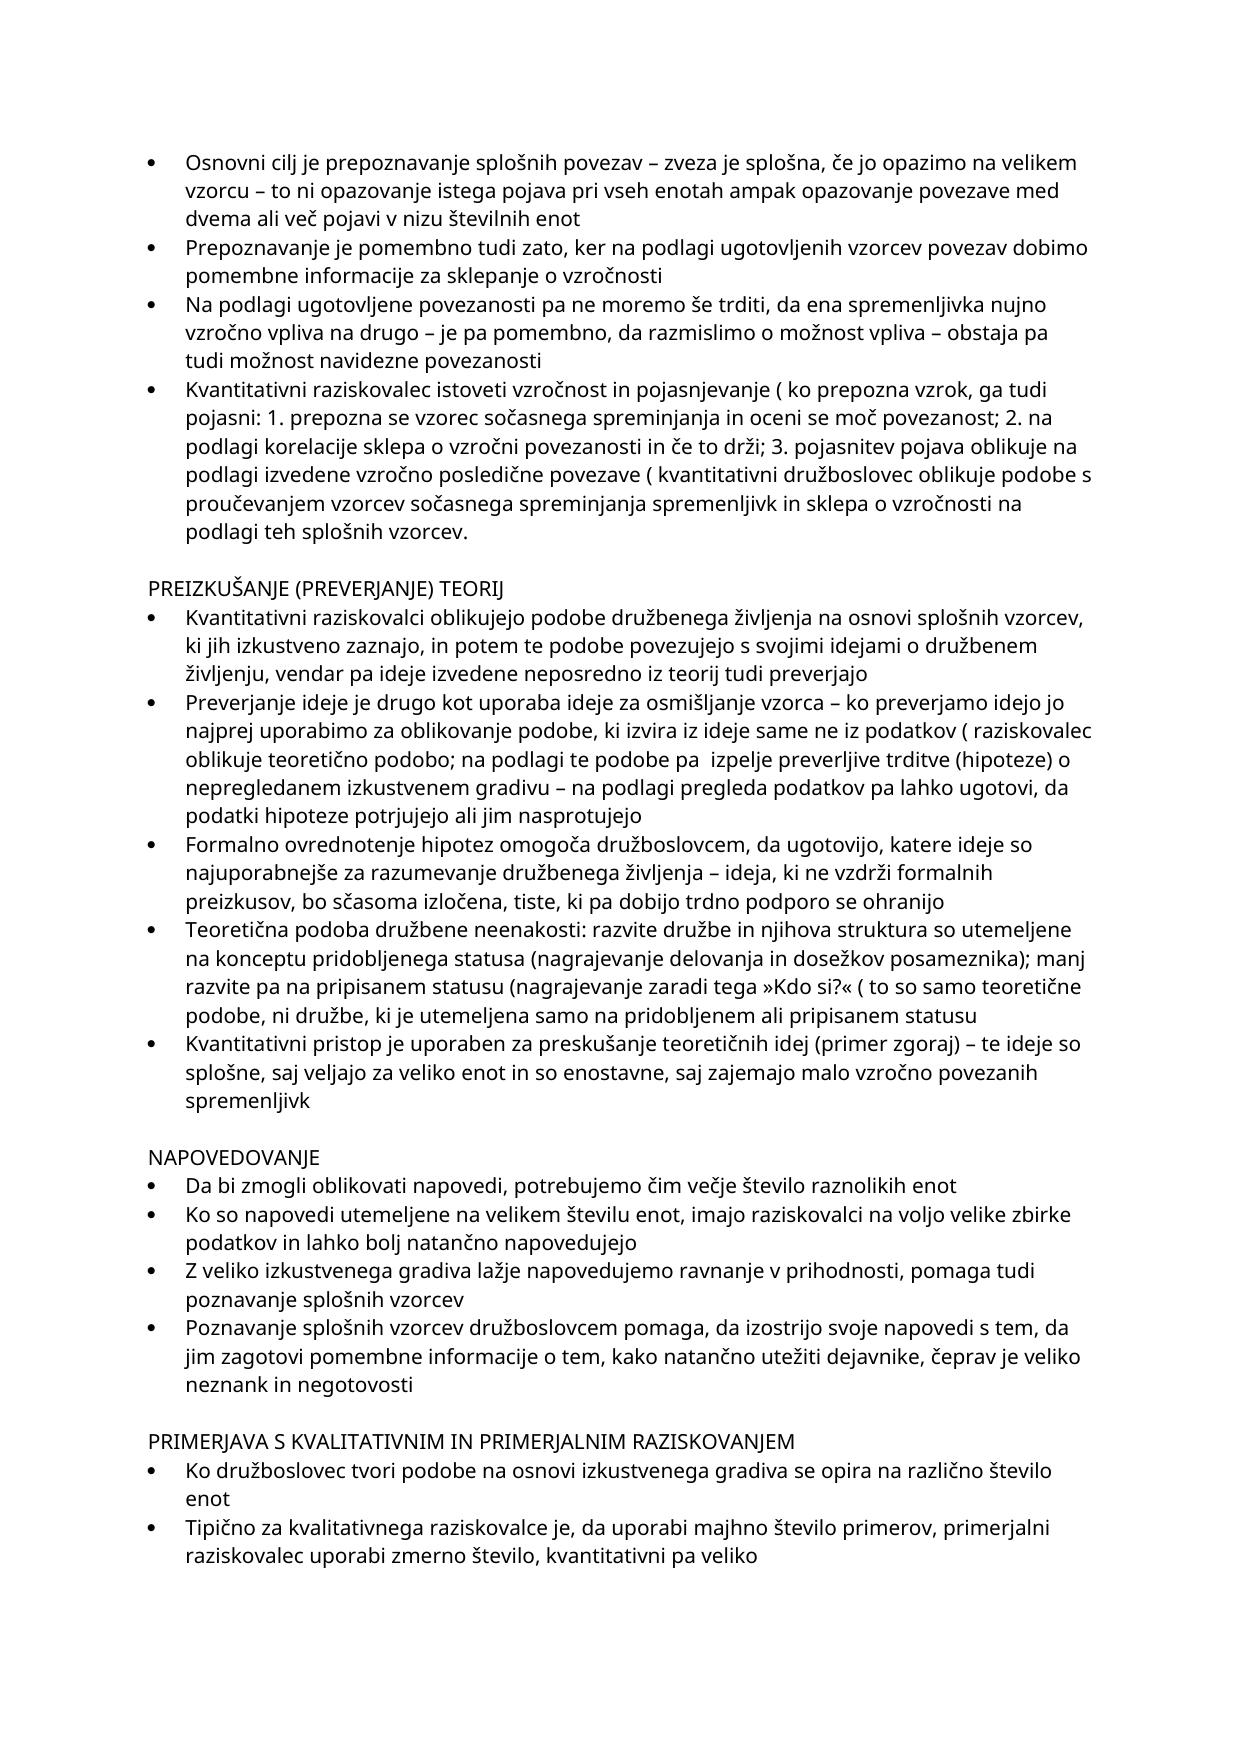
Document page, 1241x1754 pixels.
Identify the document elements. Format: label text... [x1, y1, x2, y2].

list Kvantitativni raziskovalci oblikujejo podobe družbenega življenja na osnovi splošnih vzorcev, ki jih izkustveno zaznajo, in potem te podobe povezujejo s svojimi idejami o družbenem življenju, vendar pa ideje izvedene neposredno iz teorij tudi preverjajo [148, 603, 1093, 688]
list Kvantitativni pristop je uporaben za preskušanje teoretičnih idej (primer zgoraj) – te ideje so splošne, saj veljajo za veliko enot in so enostavne, saj zajemajo malo vzročno povezanih spremenljivk [148, 1029, 1093, 1114]
text PRIMERJAVA S KVALITATIVNIM IN PRIMERJALNIM RAZISKOVANJEM [148, 1427, 1093, 1456]
list Da bi zmogli oblikovati napovedi, potrebujemo čim večje število raznolikih enot [148, 1171, 1093, 1200]
list Ko družboslovec tvori podobe na osnovi izkustvenega gradiva se opira na različno število enot [148, 1456, 1093, 1513]
list Ko so napovedi utemeljene na velikem številu enot, imajo raziskovalci na voljo velike zbirke podatkov in lahko bolj natančno napovedujejo [148, 1200, 1093, 1257]
list Teoretična podoba družbene neenakosti: razvite družbe in njihova struktura so utemeljene na konceptu pridobljenega statusa (nagrajevanje delovanja in dosežkov posameznika); manj razvite pa na pripisanem statusu (nagrajevanje zaradi tega »Kdo si?« ( to so samo teoretične podobe, ni družbe, ki je utemeljena samo na pridobljenem ali pripisanem statusu [148, 915, 1093, 1029]
list Formalno ovrednotenje hipotez omogoča družboslovcem, da ugotovijo, katere ideje so najuporabnejše za razumevanje družbenega življenja – ideja, ki ne vzdrži formalnih preizkusov, bo sčasoma izločena, tiste, ki pa dobijo trdno podporo se ohranijo [148, 830, 1093, 915]
list Osnovni cilj je prepoznavanje splošnih povezav – zveza je splošna, če jo opazimo na velikem vzorcu – to ni opazovanje istega pojava pri vseh enotah ampak opazovanje povezave med dvema ali več pojavi v nizu številnih enot [148, 148, 1093, 233]
list Na podlagi ugotovljene povezanosti pa ne moremo še trditi, da ena spremenljivka nujno vzročno vpliva na drugo – je pa pomembno, da razmislimo o možnost vpliva – obstaja pa tudi možnost navidezne povezanosti [148, 290, 1093, 375]
text PREIZKUŠANJE (PREVERJANJE) TEORIJ [148, 574, 1093, 603]
text NAPOVEDOVANJE [148, 1143, 1093, 1171]
list Kvantitativni raziskovalec istoveti vzročnost in pojasnjevanje ( ko prepozna vzrok, ga tudi pojasni: 1. prepozna se vzorec sočasnega spreminjanja in oceni se moč povezanost; 2. na podlagi korelacije sklepa o vzročni povezanosti in če to drži; 3. pojasnitev pojava oblikuje na podlagi izvedene vzročno posledične povezave ( kvantitativni družboslovec oblikuje podobe s proučevanjem vzorcev sočasnega spreminjanja spremenljivk in sklepa o vzročnosti na podlagi teh splošnih vzorcev. [148, 375, 1093, 546]
list Prepoznavanje je pomembno tudi zato, ker na podlagi ugotovljenih vzorcev povezav dobimo pomembne informacije za sklepanje o vzročnosti [148, 233, 1093, 290]
list Poznavanje splošnih vzorcev družboslovcem pomaga, da izostrijo svoje napovedi s tem, da jim zagotovi pomembne informacije o tem, kako natančno utežiti dejavnike, čeprav je veliko neznank in negotovosti [148, 1313, 1093, 1399]
list Z veliko izkustvenega gradiva lažje napovedujemo ravnanje v prihodnosti, pomaga tudi poznavanje splošnih vzorcev [148, 1257, 1093, 1313]
list Preverjanje ideje je drugo kot uporaba ideje za osmišljanje vzorca – ko preverjamo idejo jo najprej uporabimo za oblikovanje podobe, ki izvira iz ideje same ne iz podatkov ( raziskovalec oblikuje teoretično podobo; na podlagi te podobe pa izpelje preverljive trditve (hipoteze) o nepregledanem izkustvenem gradivu – na podlagi pregleda podatkov pa lahko ugotovi, da podatki hipoteze potrjujejo ali jim nasprotujejo [148, 688, 1093, 830]
list Tipično za kvalitativnega raziskovalce je, da uporabi majhno število primerov, primerjalni raziskovalec uporabi zmerno število, kvantitativni pa veliko [148, 1513, 1093, 1569]
